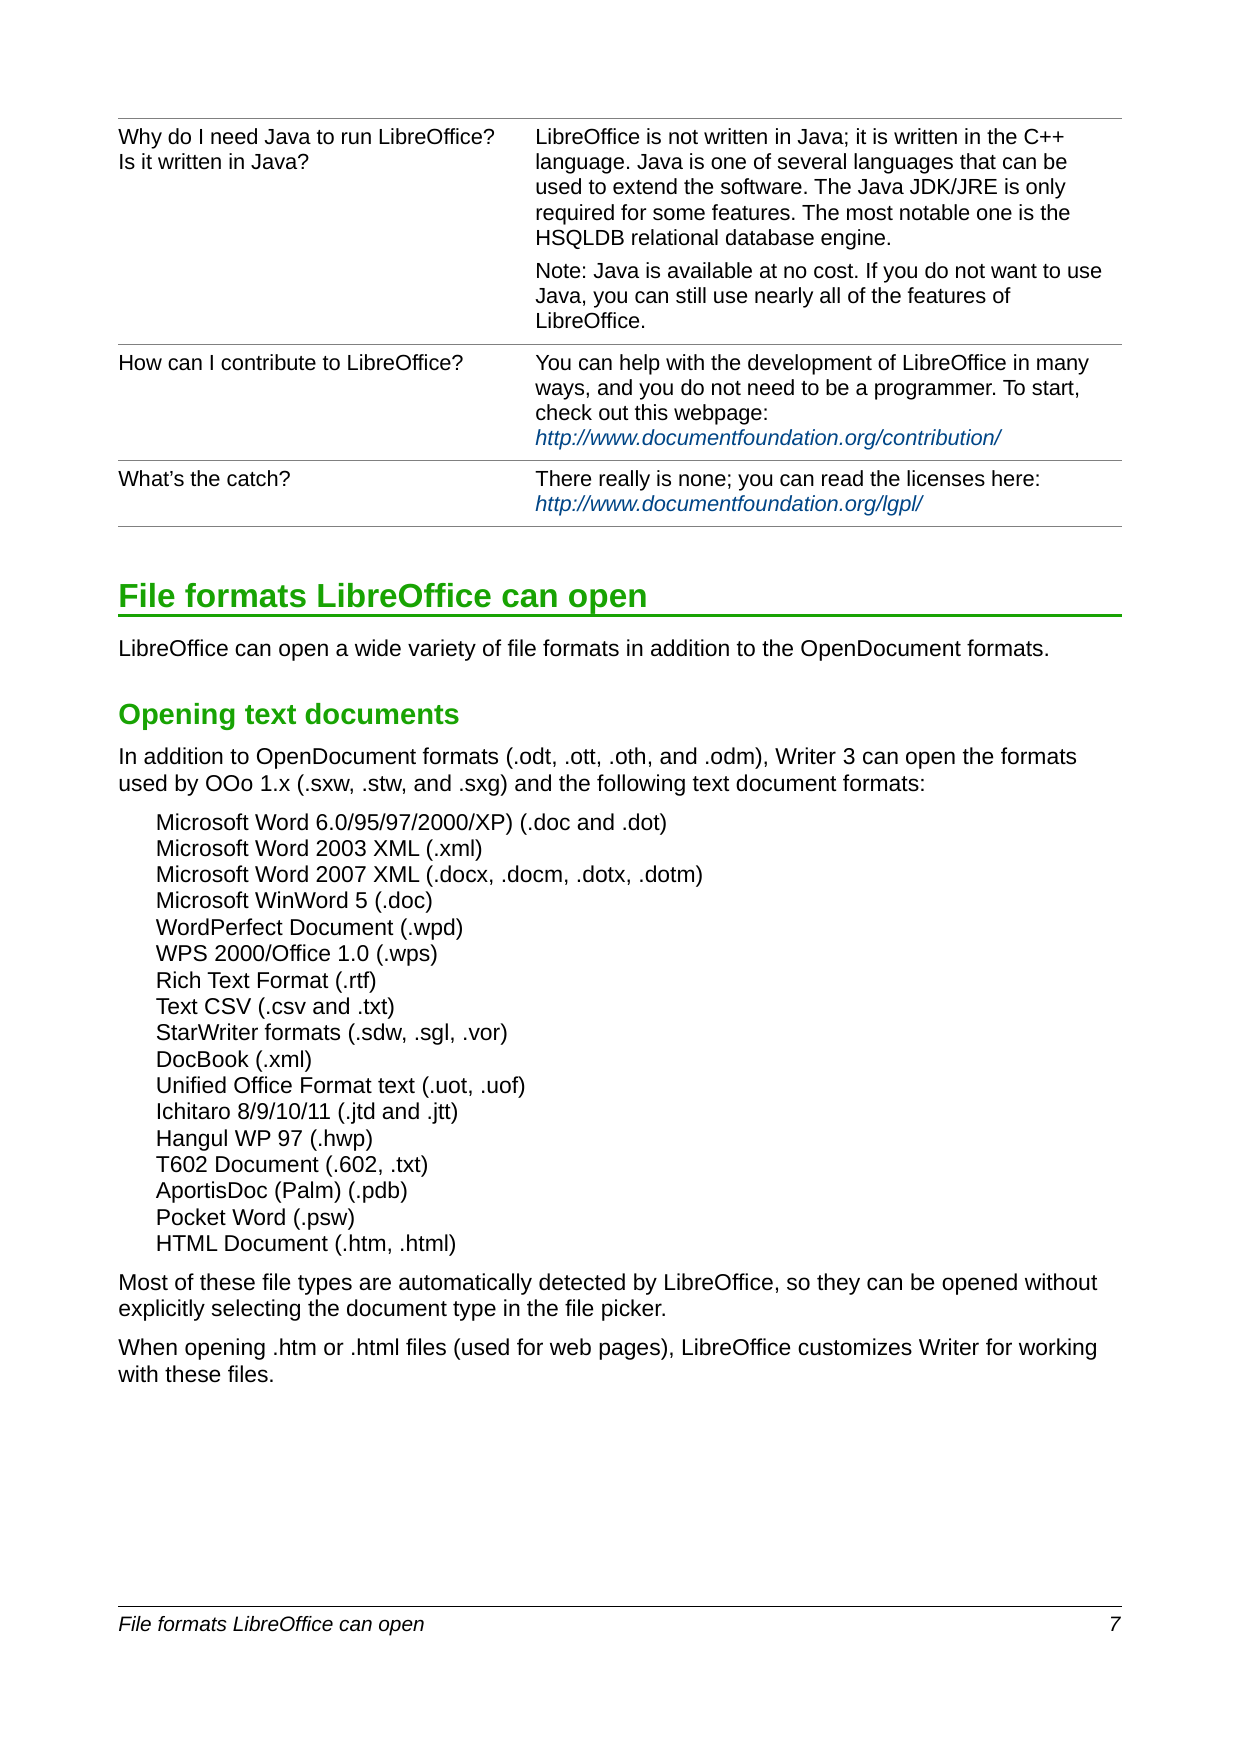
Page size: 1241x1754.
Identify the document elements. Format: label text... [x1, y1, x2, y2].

table_cell How can I contribute to LibreOffice? [118, 345, 517, 460]
table_cell There really is none; you can read the licenses here: http://www.documentfoundation.org/lgpl/ [517, 461, 1122, 526]
text When opening .htm or .html files (used for web pages), LibreOffice customizes Writer for working with these files. [118, 1334, 1122, 1387]
subtitle File formats LibreOffice can open [118, 576, 1122, 614]
table_cell Why do I need Java to run LibreOffice? Is it written in Java? [118, 119, 517, 343]
table_cell You can help with the development of LibreOffice in many ways, and you do not need to be a programmer. To start, check out this webpage: http://www.documentfoundation.org/contribution/ [517, 345, 1122, 460]
table_cell LibreOffice is not written in Java; it is written in the C++ language. Java is one of several languages that can be used to extend the software. The Java JDK/JRE is only required for some features. The most notable one is the HSQLDB relational database engine. Note: Java is available at no cost. If you do not want to use Java, you can still use nearly all of the features of LibreOffice. [517, 119, 1122, 343]
text Microsoft Word 6.0/95/97/2000/XP) (.doc and .dot) Microsoft Word 2003 XML (.xml) Microsoft Word 2007 XML (.docx, .docm, .dotx, .dotm) Microsoft WinWord 5 (.doc) WordPerfect Document (.wpd) WPS 2000/Office 1.0 (.wps) Rich Text Format (.rtf) Text CSV (.csv and .txt) StarWriter formats (.sdw, .sgl, .vor) DocBook (.xml) Unified Office Format text (.uot, .uof) Ichitaro 8/9/10/11 (.jtd and .jtt) Hangul WP 97 (.hwp) T602 Document (.602, .txt) AportisDoc (Palm) (.pdb) Pocket Word (.psw) HTML Document (.htm, .html) [156, 808, 1122, 1256]
subtitle Opening text documents [118, 697, 1122, 731]
text Most of these file types are automatically detected by LibreOffice, so they can be opened without explicitly selecting the document type in the file picker. [118, 1269, 1122, 1322]
text In addition to OpenDocument formats (.odt, .ott, .oth, and .odm), Writer 3 can open the formats used by OOo 1.x (.sxw, .stw, and .sxg) and the following text document formats: [118, 743, 1122, 796]
table_cell What’s the catch? [118, 461, 517, 526]
text LibreOffice can open a wide variety of file formats in addition to the OpenDocument formats. [118, 635, 1122, 662]
